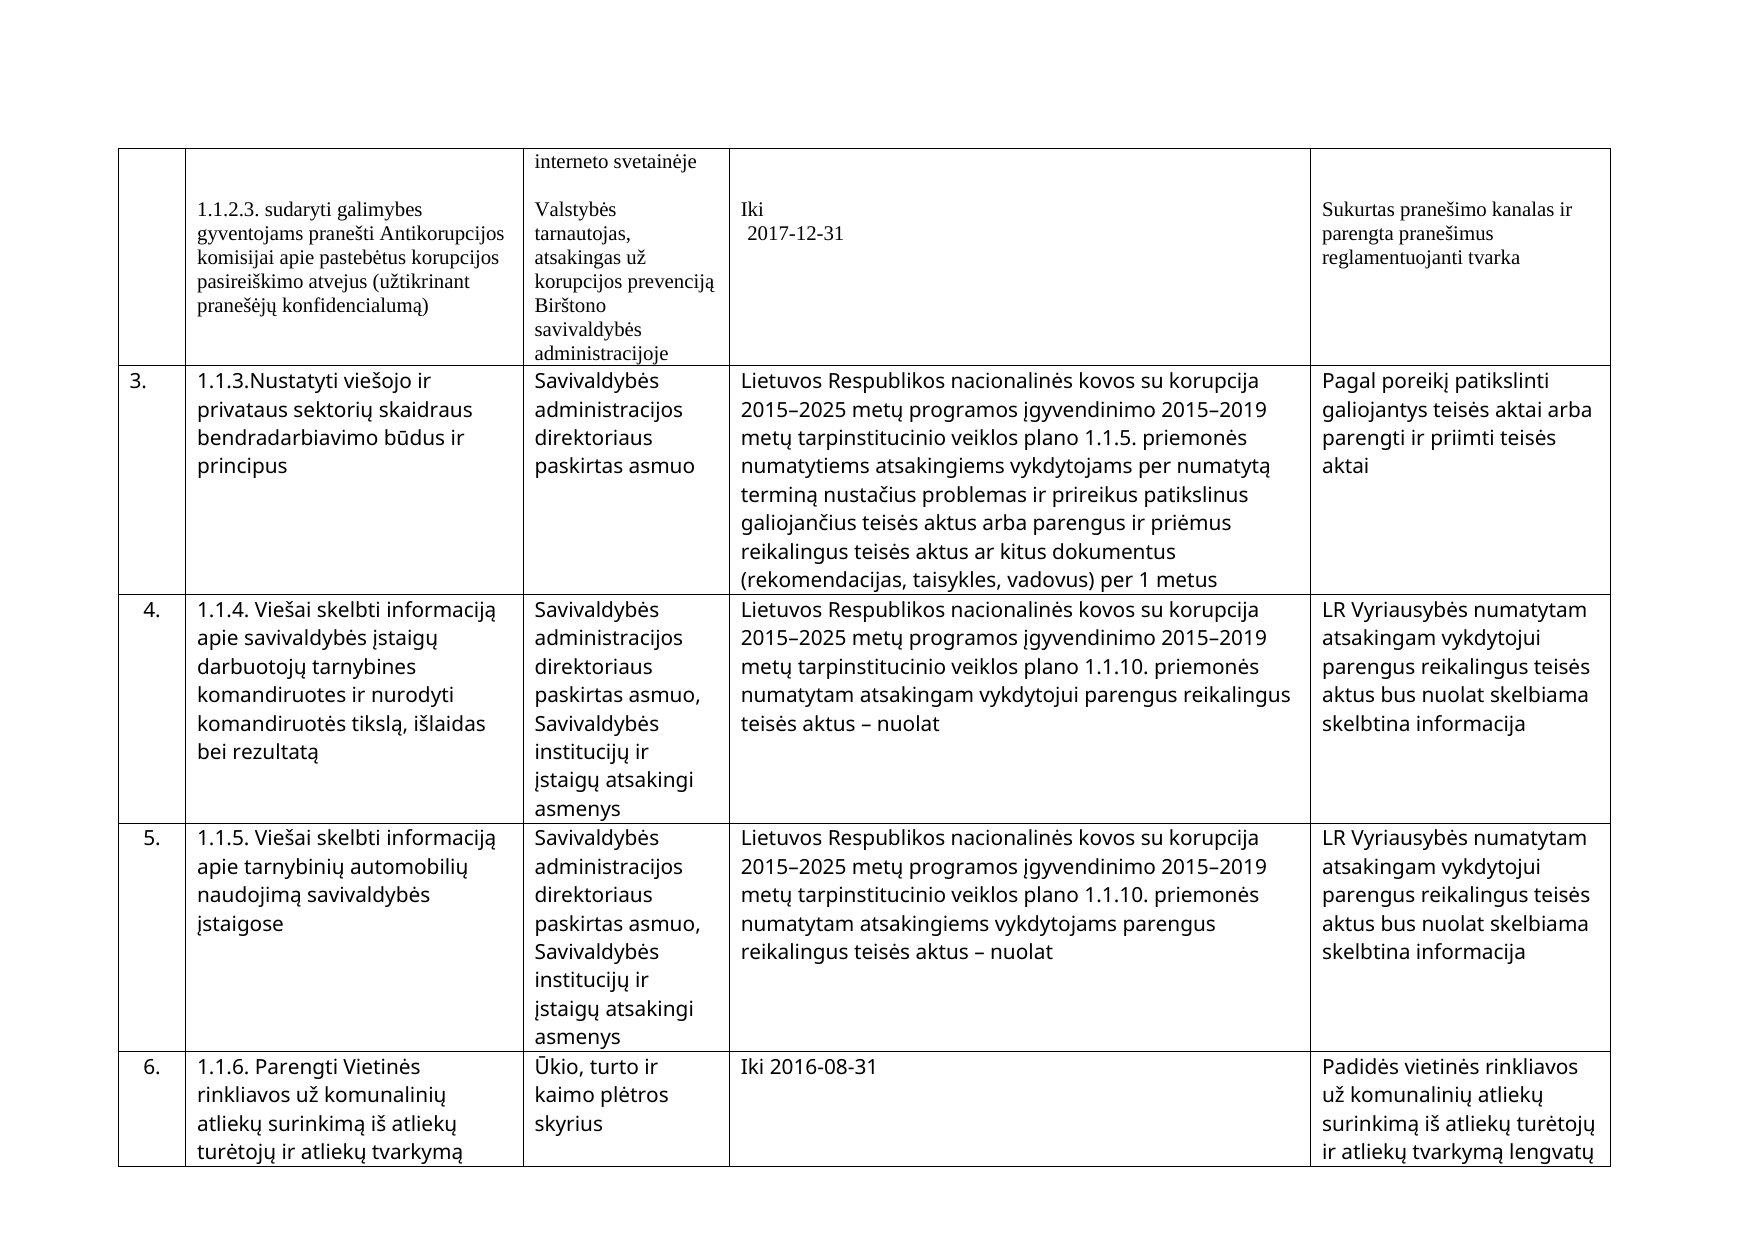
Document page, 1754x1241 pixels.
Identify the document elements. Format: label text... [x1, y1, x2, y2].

table_cell Sukurtas pranešimo kanalas ir parengta pranešimus reglamentuojanti tvarka [1311, 149, 1610, 365]
table_cell LR Vyriausybės numatytam atsakingam vykdytojui parengus reikalingus teisės aktus bus nuolat skelbiama skelbtina informacija [1311, 824, 1610, 1051]
table_cell Savivaldybės administracijos direktoriaus paskirtas asmuo, Savivaldybės institucijų ir įstaigų atsakingi asmenys [524, 595, 729, 822]
table_cell 3. [119, 366, 185, 594]
table_cell 6. [119, 1052, 185, 1166]
table_cell [119, 149, 185, 365]
table_cell Iki 2017-12-31 [730, 149, 1310, 365]
table_cell Ūkio, turto ir kaimo plėtros skyrius [524, 1052, 729, 1166]
table_cell Lietuvos Respublikos nacionalinės kovos su korupcija 2015–2025 metų programos įgyvendinimo 2015–2019 metų tarpinstitucinio veiklos plano 1.1.10. priemonės numatytam atsakingam vykdytojui parengus reikalingus teisės aktus – nuolat [730, 595, 1310, 822]
table_cell 1.1.4. Viešai skelbti informaciją apie savivaldybės įstaigų darbuotojų tarnybines komandiruotes ir nurodyti komandiruotės tikslą, išlaidas bei rezultatą [186, 595, 523, 822]
table_cell Savivaldybės administracijos direktoriaus paskirtas asmuo [524, 366, 729, 594]
table_cell LR Vyriausybės numatytam atsakingam vykdytojui parengus reikalingus teisės aktus bus nuolat skelbiama skelbtina informacija [1311, 595, 1610, 822]
table_cell 4. [119, 595, 185, 822]
table_cell 1.1.2.3. sudaryti galimybes gyventojams pranešti Antikorupcijos komisijai apie pastebėtus korupcijos pasireiškimo atvejus (užtikrinant pranešėjų konfidencialumą) [186, 149, 523, 365]
table_cell 1.1.3.Nustatyti viešojo ir privataus sektorių skaidraus bendradarbiavimo būdus ir principus [186, 366, 523, 594]
table_cell Savivaldybės administracijos direktoriaus paskirtas asmuo, Savivaldybės institucijų ir įstaigų atsakingi asmenys [524, 824, 729, 1051]
table_cell interneto svetainėje Valstybės tarnautojas, atsakingas už korupcijos prevenciją Birštono savivaldybės administracijoje [524, 149, 729, 365]
table_cell Lietuvos Respublikos nacionalinės kovos su korupcija 2015–2025 metų programos įgyvendinimo 2015–2019 metų tarpinstitucinio veiklos plano 1.1.5. priemonės numatytiems atsakingiems vykdytojams per numatytą terminą nustačius problemas ir prireikus patikslinus galiojančius teisės aktus arba parengus ir priėmus reikalingus teisės aktus ar kitus dokumentus (rekomendacijas, taisykles, vadovus) per 1 metus [730, 366, 1310, 594]
table_cell Iki 2016-08-31 [730, 1052, 1310, 1166]
table_cell 1.1.5. Viešai skelbti informaciją apie tarnybinių automobilių naudojimą savivaldybės įstaigose [186, 824, 523, 1051]
table_cell Pagal poreikį patikslinti galiojantys teisės aktai arba parengti ir priimti teisės aktai [1311, 366, 1610, 594]
table_cell Padidės vietinės rinkliavos už komunalinių atliekų surinkimą iš atliekų turėtojų ir atliekų tvarkymą lengvatų [1311, 1052, 1610, 1166]
table_cell 1.1.6. Parengti Vietinės rinkliavos už komunalinių atliekų surinkimą iš atliekų turėtojų ir atliekų tvarkymą [186, 1052, 523, 1166]
table_cell Lietuvos Respublikos nacionalinės kovos su korupcija 2015–2025 metų programos įgyvendinimo 2015–2019 metų tarpinstitucinio veiklos plano 1.1.10. priemonės numatytam atsakingiems vykdytojams parengus reikalingus teisės aktus – nuolat [730, 824, 1310, 1051]
table_cell 5. [119, 824, 185, 1051]
